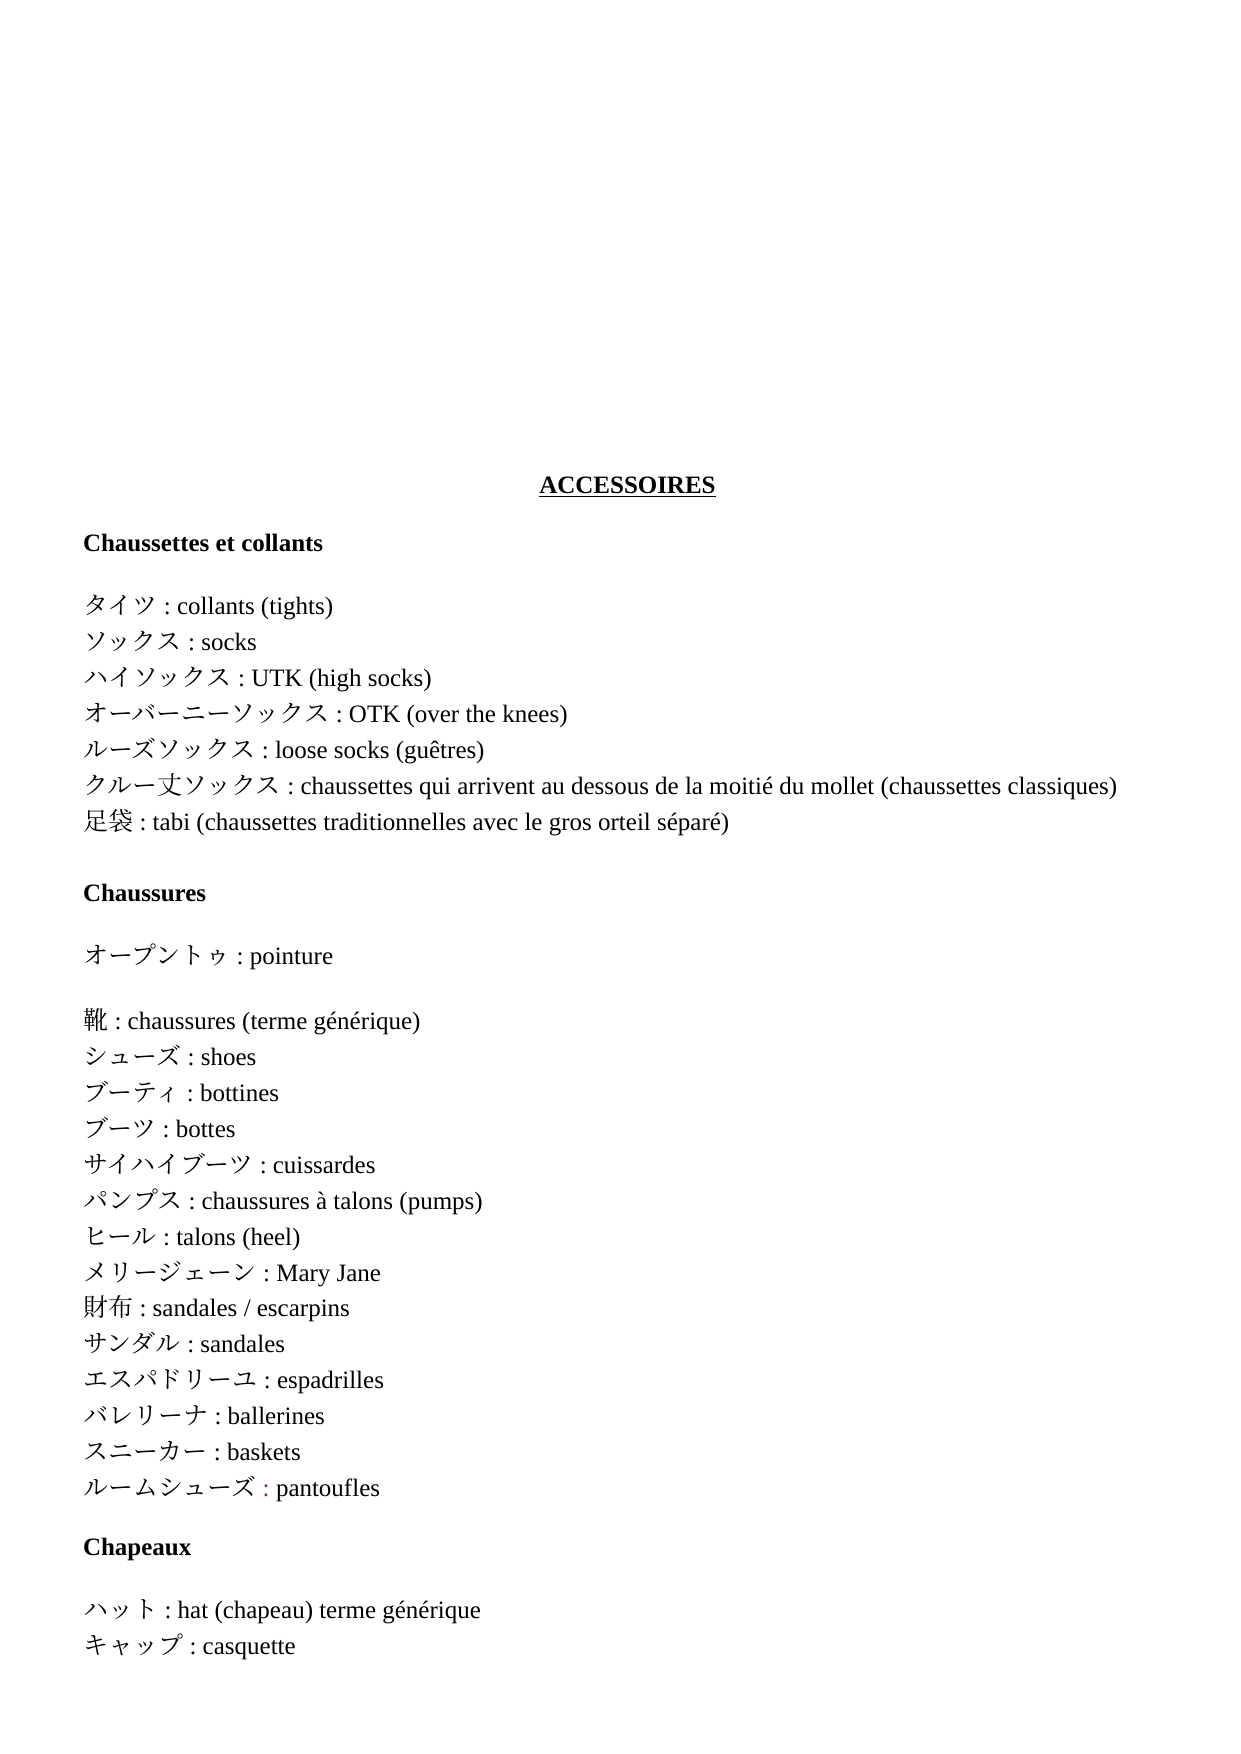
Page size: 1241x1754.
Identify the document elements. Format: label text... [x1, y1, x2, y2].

text オーバーニーソックス : OTK (over the knees) [83, 693, 1172, 729]
text スニーカー : baskets [83, 1432, 1172, 1468]
text Chaussures [83, 878, 1172, 907]
text サンダル : sandales [83, 1324, 1172, 1360]
text ルームシューズ : pantoufles [83, 1468, 1172, 1504]
text ソックス : socks [83, 622, 1172, 657]
text 靴 : chaussures (terme générique) [83, 1001, 1172, 1037]
text 財布 : sandales / escarpins [83, 1288, 1172, 1324]
text Chapeaux [83, 1532, 1172, 1561]
text メリージェーン : Mary Jane [83, 1252, 1172, 1288]
text パンプス : chaussures à talons (pumps) [83, 1180, 1172, 1216]
text ハイソックス : UTK (high socks) [83, 657, 1172, 693]
text タイツ : collants (tights) [83, 586, 1172, 622]
text エスパドリーユ : espadrilles [83, 1360, 1172, 1396]
text クルー丈ソックス : chaussettes qui arrivent au dessous de la moitié du mollet (chaussettes classiques) [83, 765, 1172, 801]
text ブーツ : bottes [83, 1108, 1172, 1144]
text バレリーナ : ballerines [83, 1396, 1172, 1432]
text オープントゥ : pointure [83, 936, 1172, 972]
text ブーティ : bottines [83, 1072, 1172, 1108]
text ルーズソックス : loose socks (guêtres) [83, 729, 1172, 765]
text サイハイブーツ : cuissardes [83, 1144, 1172, 1180]
text ヒール : talons (heel) [83, 1216, 1172, 1252]
text Chaussettes et collants [83, 528, 1172, 557]
text ハット : hat (chapeau) terme générique [83, 1590, 1172, 1626]
text キャップ : casquette [83, 1626, 1172, 1662]
text 足袋 : tabi (chaussettes traditionnelles avec le gros orteil séparé) [83, 801, 1172, 837]
text ACCESSOIRES [83, 471, 1172, 499]
text シューズ : shoes [83, 1037, 1172, 1072]
